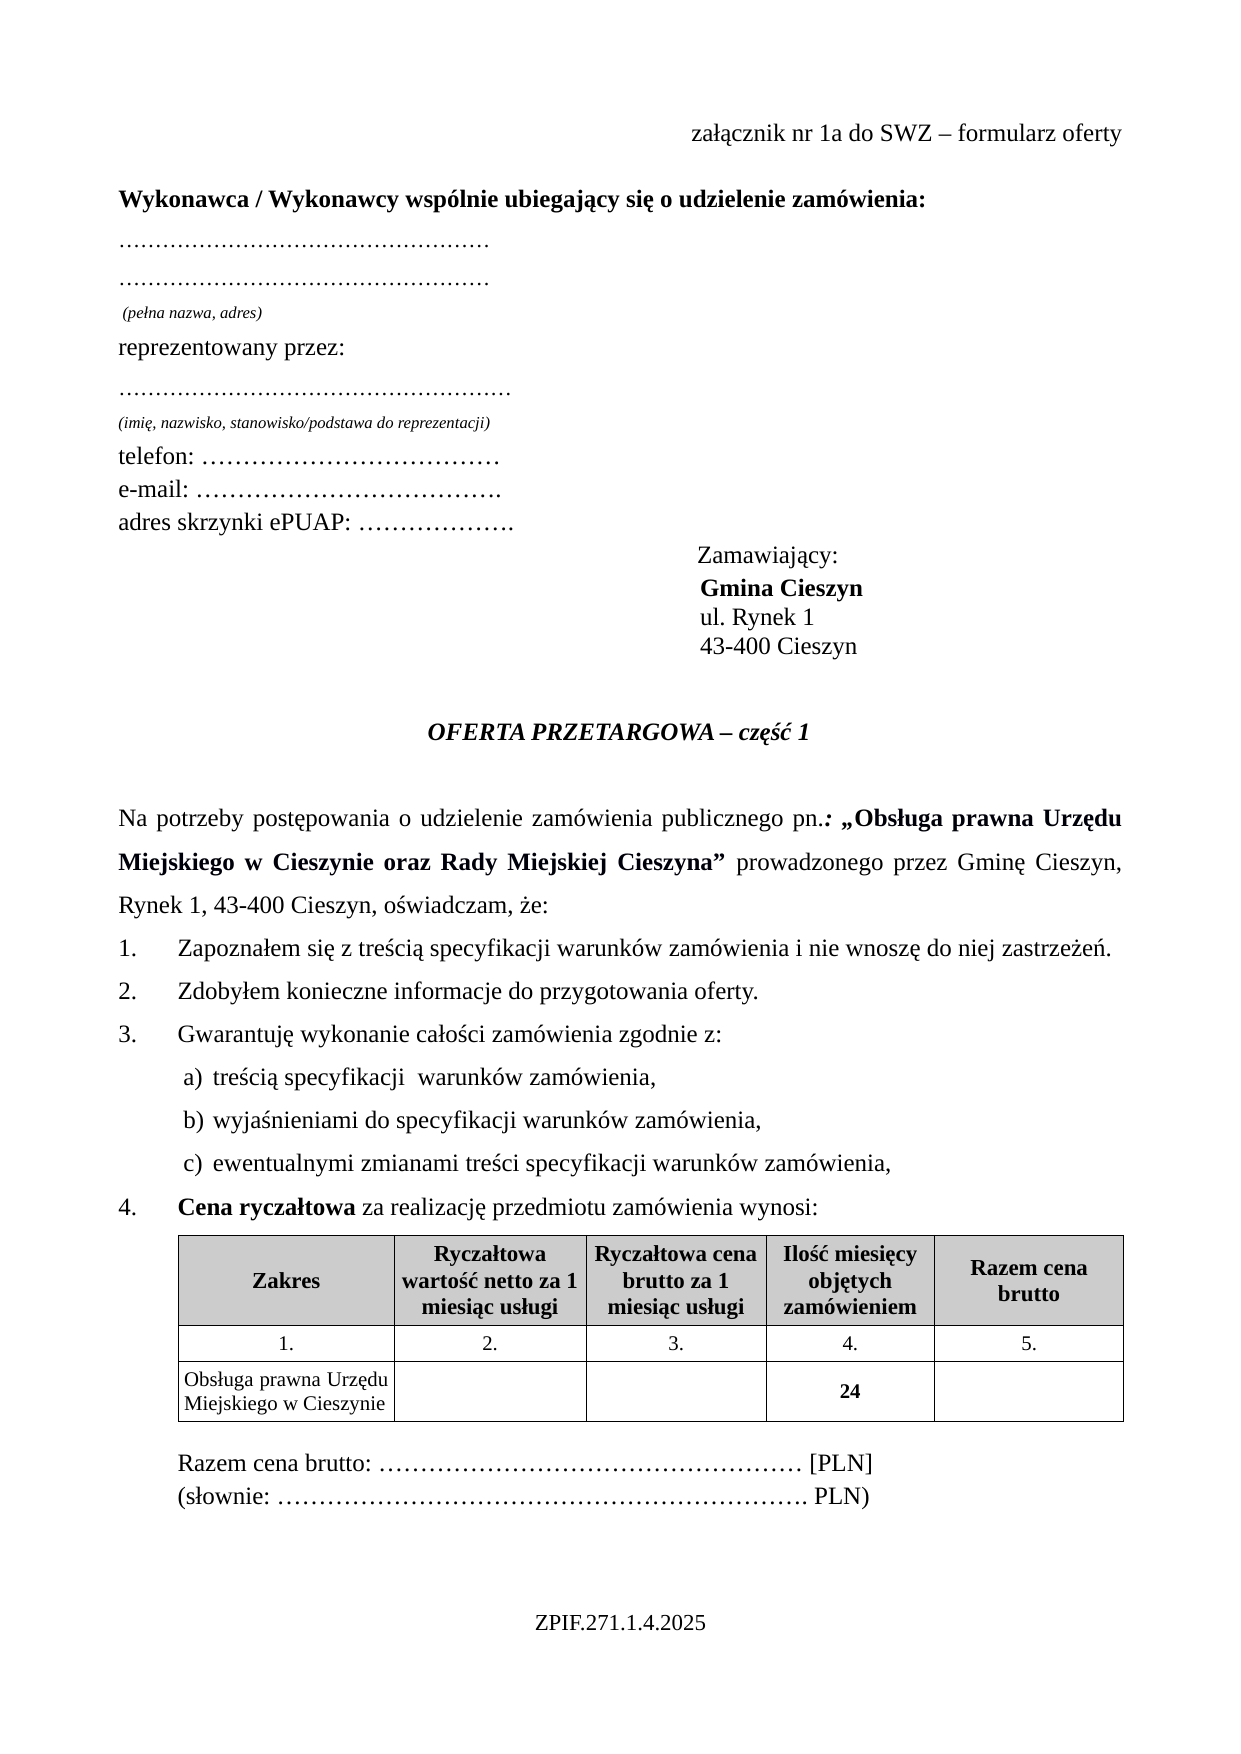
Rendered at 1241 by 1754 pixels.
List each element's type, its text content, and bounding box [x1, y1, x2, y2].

table_cell 1. [179, 1326, 394, 1361]
list Cena ryczałtowa za realizację przedmiotu zamówienia wynosi: [118, 1192, 1122, 1220]
table_cell [395, 1362, 586, 1421]
text Zamawiający: [697, 540, 1122, 569]
text reprezentowany przez: [118, 332, 1122, 360]
table_header Ryczałtowa cena brutto za 1 miesiąc usługi [587, 1236, 766, 1325]
list Razem cena brutto: …………………………………………… [PLN] [177, 1448, 1122, 1477]
text e-mail: ………………………………. [118, 474, 1122, 503]
table_header Ryczałtowa wartość netto za 1 miesiąc usługi [395, 1236, 586, 1325]
table_header Zakres [179, 1236, 394, 1325]
text telefon: ……………………………… [118, 441, 1122, 470]
list Zdobyłem konieczne informacje do przygotowania oferty. [118, 976, 1122, 1005]
list (słownie: ………………………………………………………. PLN) [177, 1481, 1122, 1510]
text ………………………………………………………………………………………… [118, 227, 502, 290]
text (imię, nazwisko, stanowisko/podstawa do reprezentacji) [118, 413, 632, 432]
text Na potrzeby postępowania o udzielenie zamówienia publicznego pn.: „Obsługa prawna Urzędu Miejskiego w Cieszynie oraz Rady Miejskiej Cieszyna” prowadzonego przez Gminę Cieszyn, Rynek 1, 43-400 Cieszyn, oświadczam, że: [118, 803, 1122, 918]
list ewentualnymi zmianami treści specyfikacji warunków zamówienia, [183, 1148, 1122, 1177]
table_cell [587, 1362, 766, 1421]
table_header Razem cena brutto [935, 1236, 1123, 1325]
text OFERTA PRZETARGOWA – część 1 [118, 717, 1122, 746]
text ……………………………………………… [118, 375, 532, 400]
list Zapoznałem się z treścią specyfikacji warunków zamówienia i nie wnoszę do niej zastrzeżeń. [118, 933, 1122, 962]
table_cell 24 [767, 1362, 934, 1421]
table_cell 4. [767, 1326, 934, 1361]
list Gmina Cieszyn [156, 573, 1122, 602]
table_cell 3. [587, 1326, 766, 1361]
list wyjaśnieniami do specyfikacji warunków zamówienia, [183, 1105, 1122, 1134]
text adres skrzynki ePUAP: ………………. [118, 507, 1122, 536]
text Wykonawca / Wykonawcy wspólnie ubiegający się o udzielenie zamówienia: [118, 184, 1122, 213]
table_cell 2. [395, 1326, 586, 1361]
table_cell [935, 1362, 1123, 1421]
table_cell 5. [935, 1326, 1123, 1361]
table_header Ilość miesięcy objętych zamówieniem [767, 1236, 934, 1325]
text (pełna nazwa, adres) [118, 303, 502, 322]
list 43-400 Cieszyn [156, 631, 1122, 660]
list treścią specyfikacji warunków zamówienia, [183, 1062, 1122, 1091]
list ul. Rynek 1 [156, 602, 1122, 631]
list Gwarantuję wykonanie całości zamówienia zgodnie z: [118, 1019, 1122, 1048]
subtitle załącznik nr 1a do SWZ – formularz oferty [118, 118, 1122, 147]
table_cell Obsługa prawna Urzędu Miejskiego w Cieszynie [179, 1362, 394, 1421]
